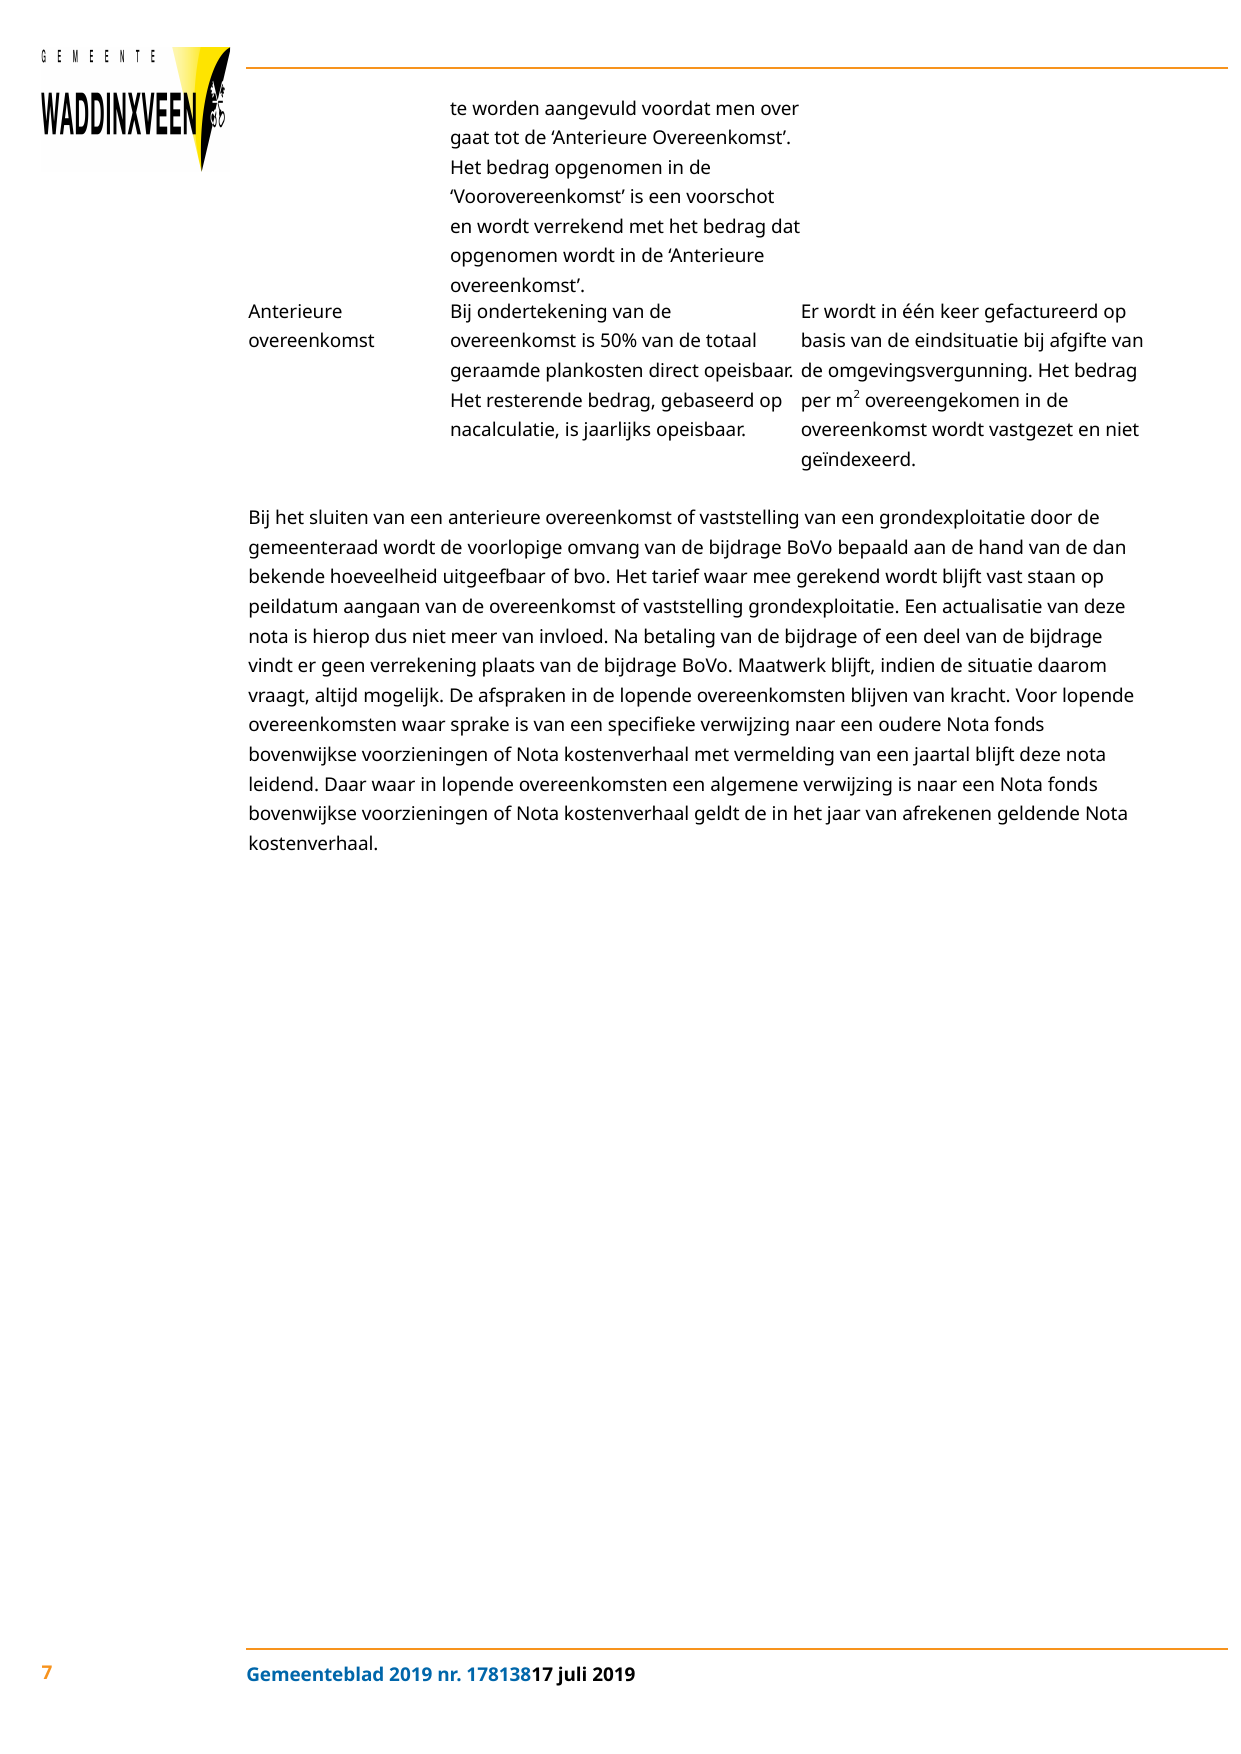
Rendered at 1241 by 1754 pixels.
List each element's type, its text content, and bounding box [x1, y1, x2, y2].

table_cell te worden aangevuld voordat men over gaat tot de ‘Anterieure Overeenkomst’. Het bedrag opgenomen in de ‘Voorovereenkomst’ is een voorschot en wordt verrekend met het bedrag dat opgenomen wordt in de ‘Anterieure overeenkomst’. [450, 95, 801, 298]
table_cell [248, 95, 450, 298]
table_cell Bij ondertekening van de overeenkomst is 50% van de totaal geraamde plankosten direct opeisbaar. Het resterende bedrag, gebaseerd op nacalculatie, is jaarlijks opeisbaar. [450, 298, 801, 472]
text Bij het sluiten van een anterieure overeenkomst of vaststelling van een grondexploitatie door de gemeenteraad wordt de voorlopige omvang van de bijdrage BoVo bepaald aan de hand van de dan bekende hoeveelheid uitgeefbaar of bvo. Het tarief waar mee gerekend wordt blijft vast staan op peildatum aangaan van de overeenkomst of vaststelling grondexploitatie. Een actualisatie van deze nota is hierop dus niet meer van invloed. Na betaling van de bijdrage of een deel van de bijdrage vindt er geen verrekening plaats van de bijdrage BoVo. Maatwerk blijft, indien de situatie daarom vraagt, altijd mogelijk. De afspraken in de lopende overeenkomsten blijven van kracht. Voor lopende overeenkomsten waar sprake is van een specifieke verwijzing naar een oudere Nota fonds bovenwijkse voorzieningen of Nota kostenverhaal met vermelding van een jaartal blijft deze nota leidend. Daar waar in lopende overeenkomsten een algemene verwijzing is naar een Nota fonds bovenwijkse voorzieningen of Nota kostenverhaal geldt de in het jaar van afrekenen geldende Nota kostenverhaal. [248, 504, 1152, 856]
table_cell [801, 95, 1152, 298]
picture [41, 47, 231, 172]
table_cell Anterieure overeenkomst [248, 298, 450, 472]
table_cell Er wordt in één keer gefactureerd op basis van de eindsituatie bij afgifte van de omgevingsvergunning. Het bedrag per m2 overeengekomen in de overeenkomst wordt vastgezet en niet geïndexeerd. [801, 298, 1152, 472]
